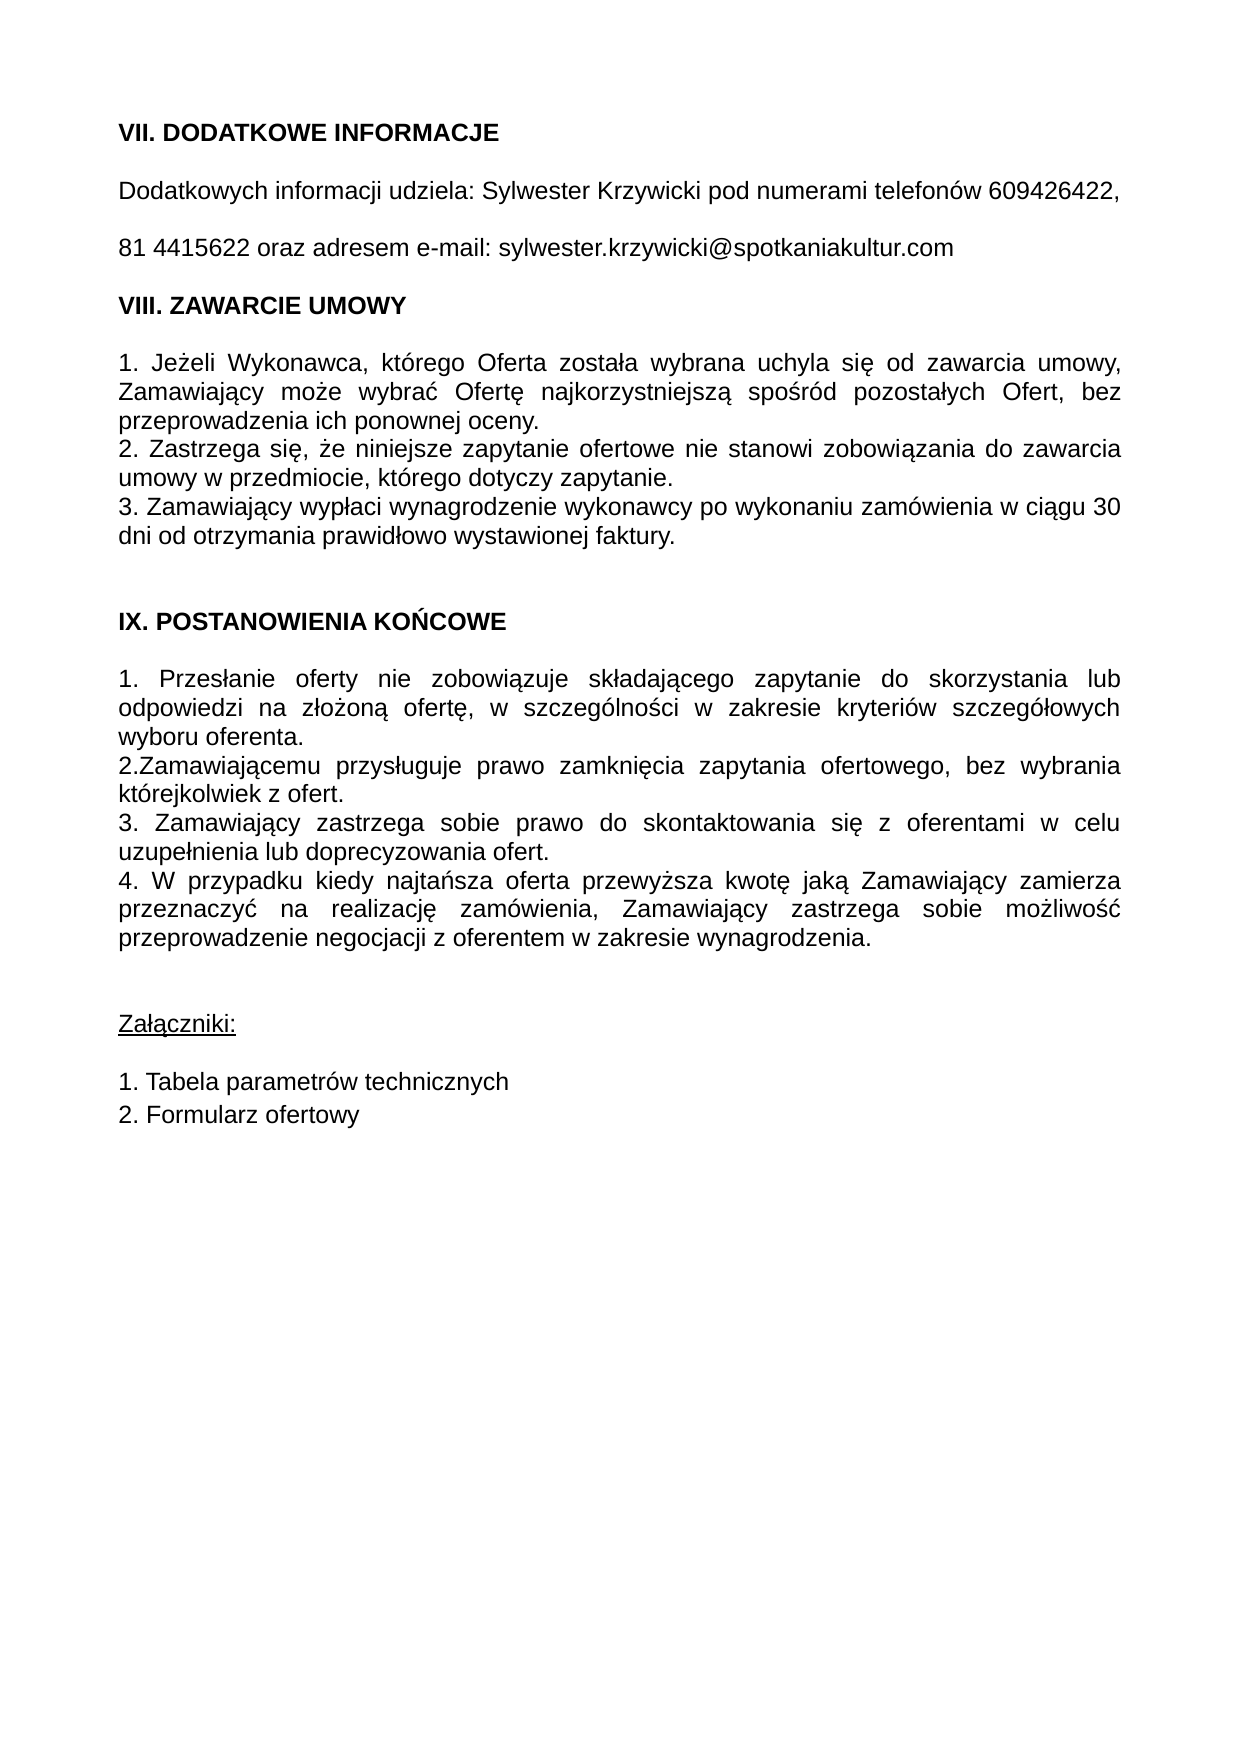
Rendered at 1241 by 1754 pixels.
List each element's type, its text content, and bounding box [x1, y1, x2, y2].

text 2. Zastrzega się, że niniejsze zapytanie ofertowe nie stanowi zobowiązania do zawarcia umowy w przedmiocie, którego dotyczy zapytanie. [118, 434, 1122, 492]
text 4. W przypadku kiedy najtańsza oferta przewyższa kwotę jaką Zamawiający zamierza przeznaczyć na realizację zamówienia, Zamawiający zastrzega sobie możliwość przeprowadzenie negocjacji z oferentem w zakresie wynagrodzenia. [118, 866, 1122, 952]
text 2.Zamawiającemu przysługuje prawo zamknięcia zapytania ofertowego, bez wybrania którejkolwiek z ofert. [118, 751, 1122, 808]
text 2. Formularz ofertowy [118, 1100, 1122, 1129]
text 1. Tabela parametrów technicznych [118, 1067, 1122, 1096]
text VII. DODATKOWE INFORMACJE [118, 118, 1122, 147]
text Dodatkowych informacji udziela: Sylwester Krzywicki pod numerami telefonów 609426422, 81 4415622 oraz adresem e-mail: sylwester.krzywicki@spotkaniakultur.com [118, 176, 1122, 262]
text IX. POSTANOWIENIA KOŃCOWE [118, 607, 1122, 636]
text Załączniki: [118, 1009, 1122, 1038]
text VIII. ZAWARCIE UMOWY [118, 291, 1122, 319]
text 1. Przesłanie oferty nie zobowiązuje składającego zapytanie do skorzystania lub odpowiedzi na złożoną ofertę, w szczególności w zakresie kryteriów szczegółowych wyboru oferenta. [118, 664, 1122, 751]
text 1. Jeżeli Wykonawca, którego Oferta została wybrana uchyla się od zawarcia umowy, Zamawiający może wybrać Ofertę najkorzystniejszą spośród pozostałych Ofert, bez przeprowadzenia ich ponownej oceny. [118, 348, 1122, 434]
text 3. Zamawiający zastrzega sobie prawo do skontaktowania się z oferentami w celu uzupełnienia lub doprecyzowania ofert. [118, 808, 1122, 866]
text 3. Zamawiający wypłaci wynagrodzenie wykonawcy po wykonaniu zamówienia w ciągu 30 dni od otrzymania prawidłowo wystawionej faktury. [118, 492, 1122, 549]
